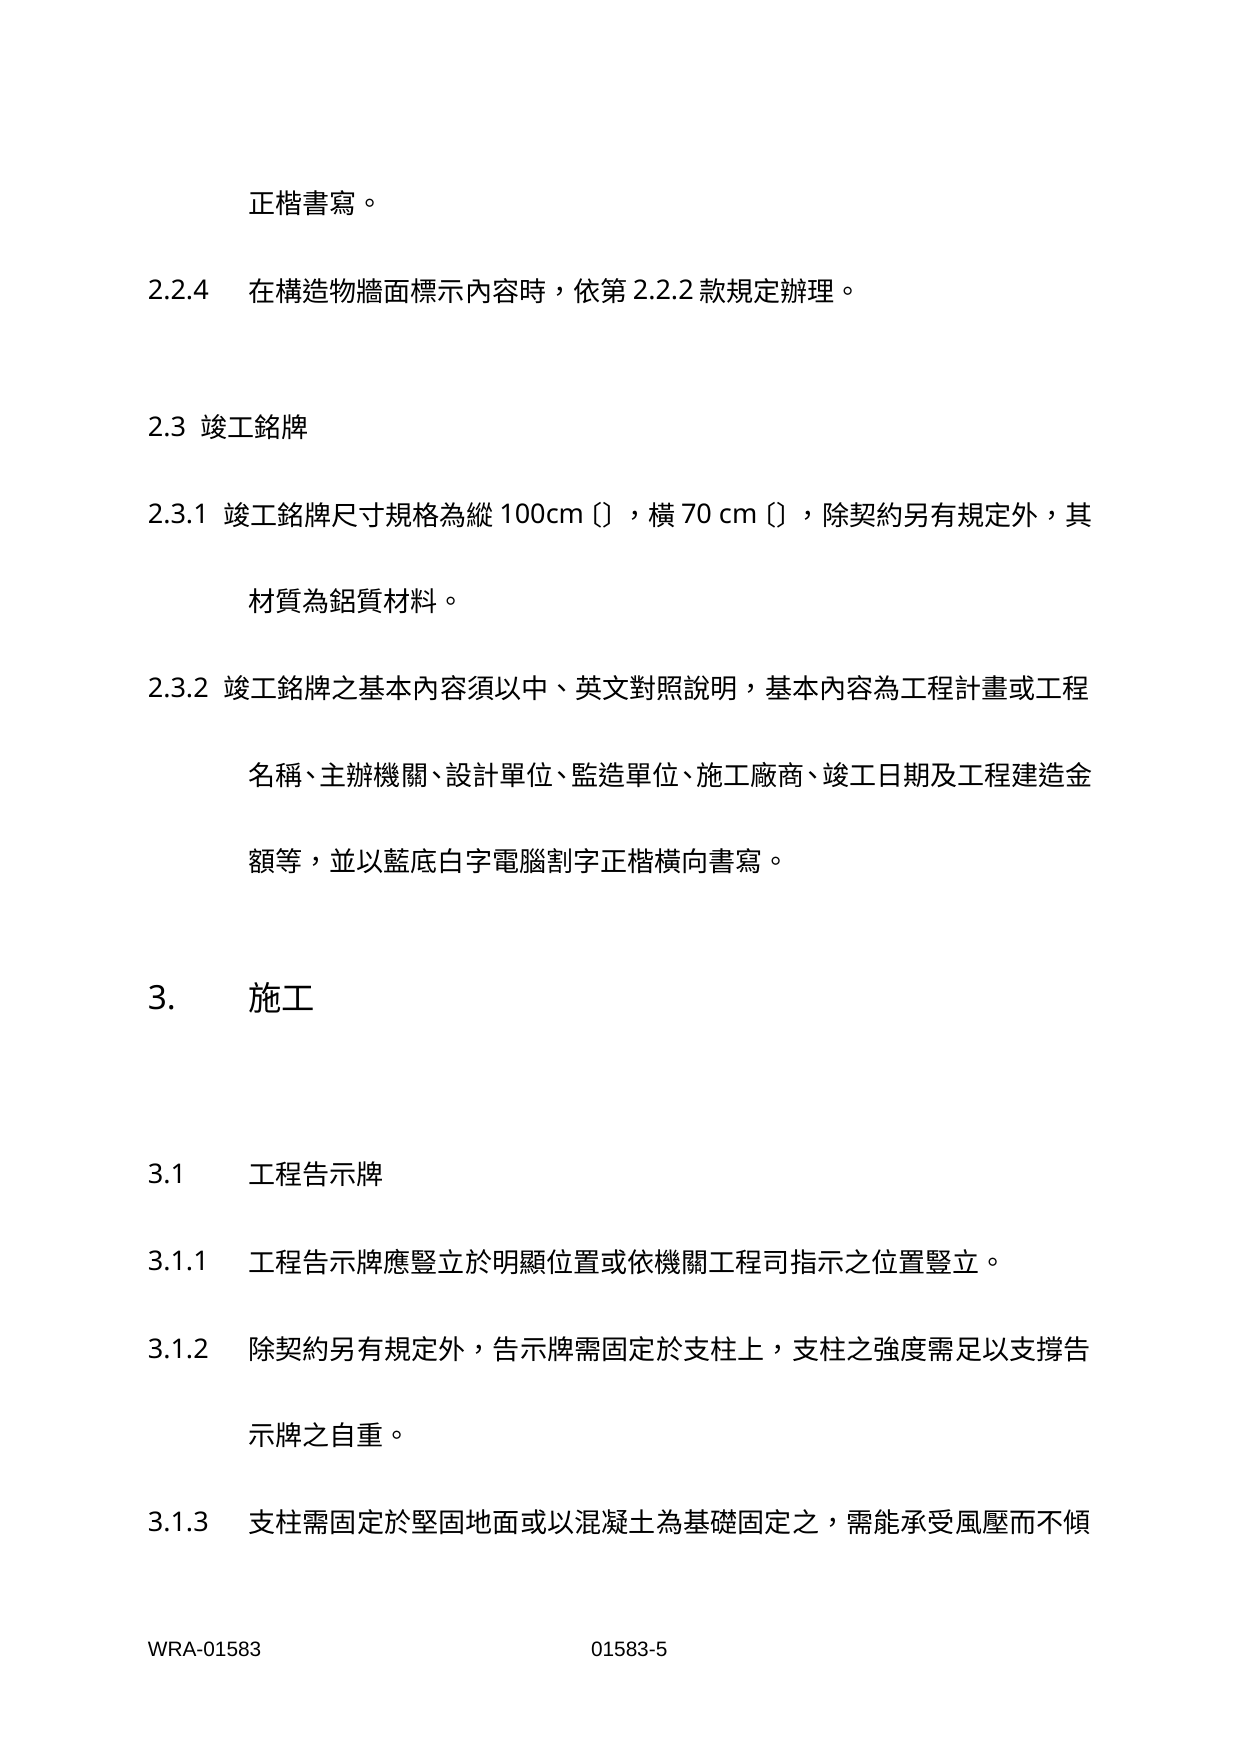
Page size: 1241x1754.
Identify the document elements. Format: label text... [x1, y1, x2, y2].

text 2.2.4 在構造物牆面標示內容時，依第2.2.2款規定辦理。 [148, 252, 1092, 327]
text 3.1 工程告示牌 [148, 1136, 1092, 1211]
text 3.1.3 支柱需固定於堅固地面或以混凝土為基礎固定之，需能承受風壓而不傾 [148, 1484, 1092, 1559]
text 3. 施工 [148, 959, 1092, 1034]
text 3.1.2 除契約另有規定外，告示牌需固定於支柱上，支柱之強度需足以支撐告示牌之自重。 [148, 1310, 1092, 1471]
text 2.3.1 竣工銘牌尺寸規格為縱100cm〔〕，橫70 cm〔〕，除契約另有規定外，其材質為鋁質材料。 [148, 476, 1092, 637]
text 2.3 竣工銘牌 [148, 388, 1092, 463]
text 3.1.1 工程告示牌應豎立於明顯位置或依機關工程司指示之位置豎立。 [148, 1223, 1092, 1298]
text 正楷書寫。 [148, 164, 1092, 239]
text 2.3.2 竣工銘牌之基本內容須以中、英文對照說明，基本內容為工程計畫或工程名稱、主辦機關、設計單位、監造單位、施工廠商、竣工日期及工程建造金額等，並以藍底白字電腦割字正楷橫向書寫。 [148, 649, 1092, 897]
